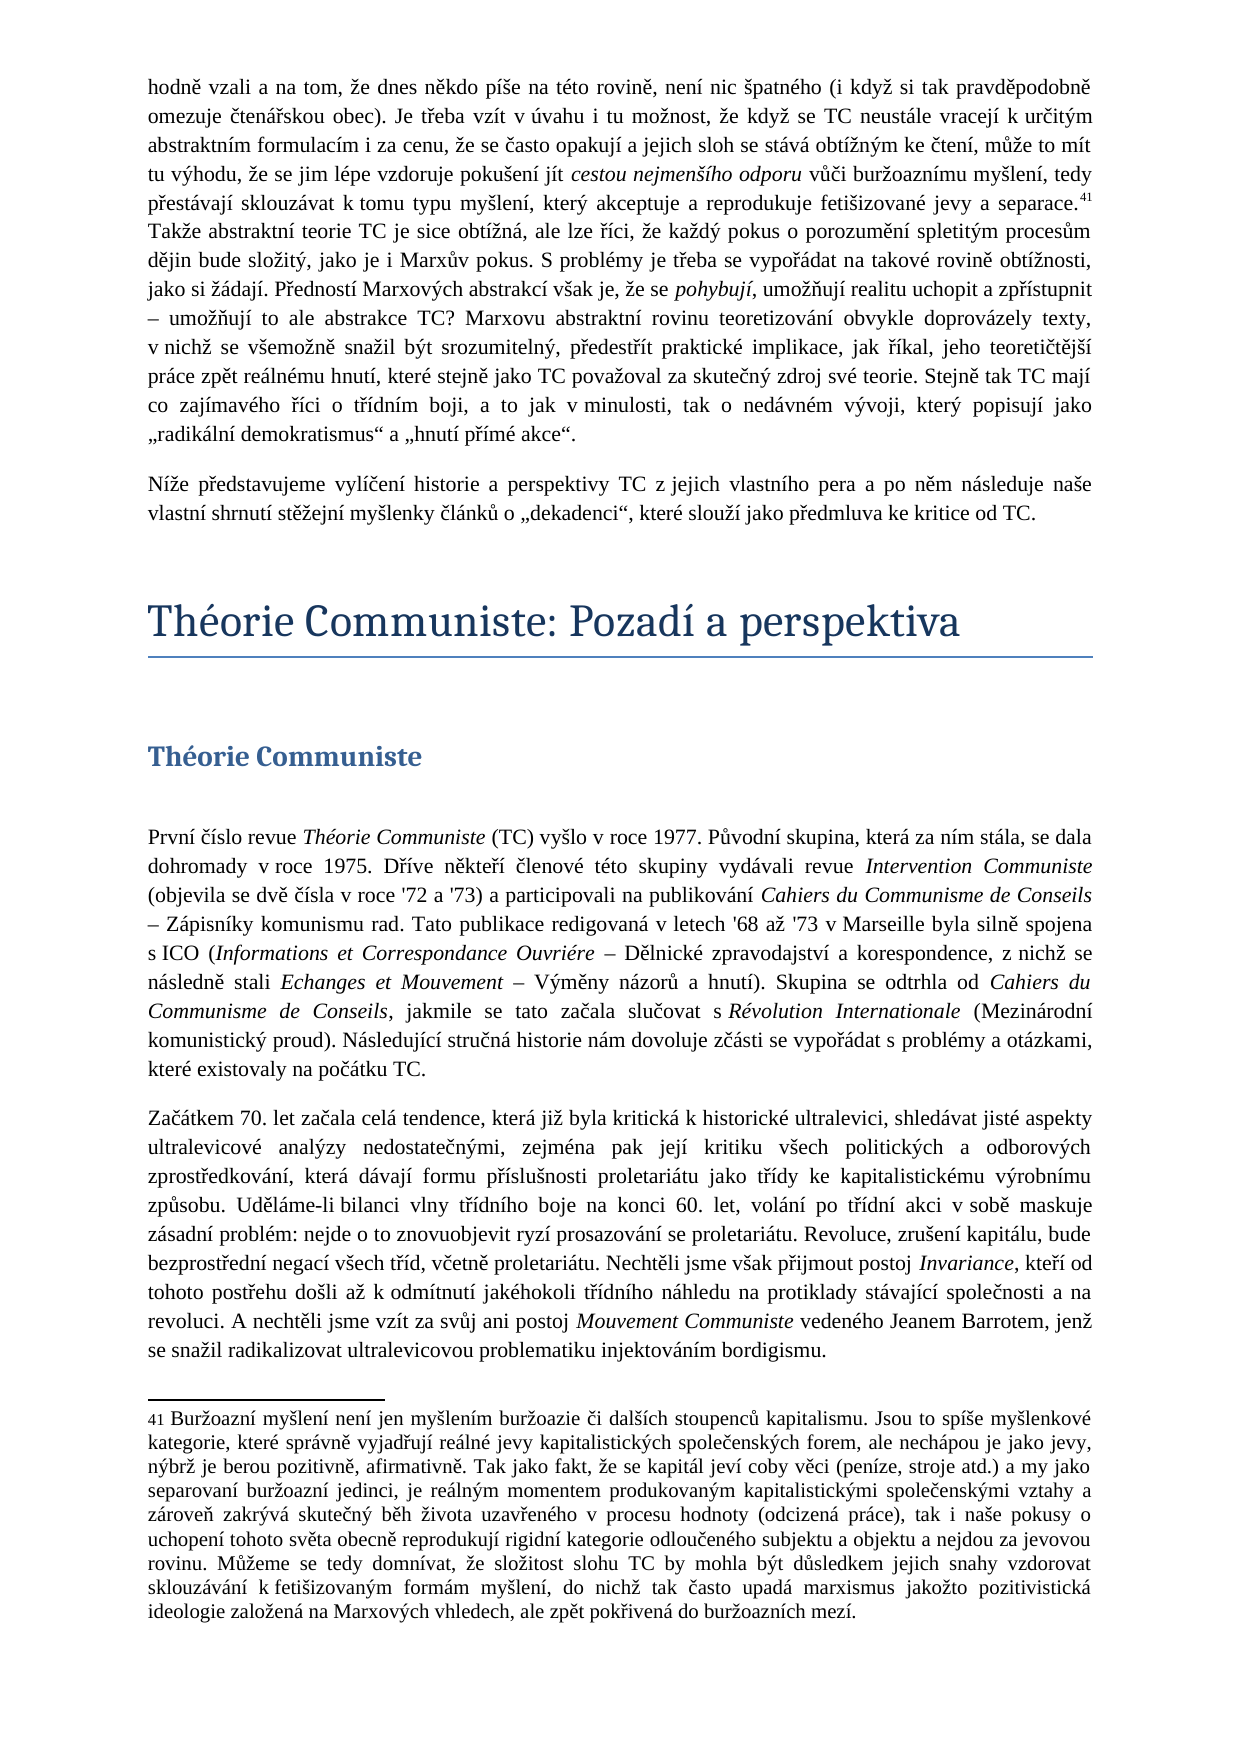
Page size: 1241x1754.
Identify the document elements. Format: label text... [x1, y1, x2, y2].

text První číslo revue Théorie Communiste (TC) vyšlo v roce 1977. Původní skupina, která za ním stála, se dala dohromady v roce 1975. Dříve někteří členové této skupiny vydávali revue Intervention Communiste (objevila se dvě čísla v roce '72 a '73) a participovali na publikování Cahiers du Communisme de Conseils – Zápisníky komunismu rad. Tato publikace redigovaná v letech '68 až '73 v Marseille byla silně spojena s ICO (Informations et Correspondance Ouvriére – Dělnické zpravodajství a korespondence, z nichž se následně stali Echanges et Mouvement – Výměny názorů a hnutí). Skupina se odtrhla od Cahiers du Communisme de Conseils, jakmile se tato začala slučovat s Révolution Internationale (Mezinárodní komunistický proud). Následující stručná historie nám dovoluje zčásti se vypořádat s problémy a otázkami, které existovaly na počátku TC. [148, 824, 1093, 1081]
text Buržoazní myšlení není jen myšlením buržoazie či dalších stoupenců kapitalismu. Jsou to spíše myšlenkové kategorie, které správně vyjadřují reálné jevy kapitalistických společenských forem, ale nechápou je jako jevy, nýbrž je berou pozitivně, afirmativně. Tak jako fakt, že se kapitál jeví coby věci (peníze, stroje atd.) a my jako separovaní buržoazní jedinci, je reálným momentem produkovaným kapitalistickými společenskými vztahy a zároveň zakrývá skutečný běh života uzavřeného v procesu hodnoty (odcizená práce), tak i naše pokusy o uchopení tohoto světa obecně reprodukují rigidní kategorie odloučeného subjektu a objektu a nejdou za jevovou rovinu. Můžeme se tedy domnívat, že složitost slohu TC by mohla být důsledkem jejich snahy vzdorovat sklouzávání k fetišizovaným formám myšlení, do nichž tak často upadá marxismus jakožto pozitivistická ideologie založená na Marxových vhledech, ale zpět pokřivená do buržoazních mezí. [148, 1406, 1093, 1623]
subtitle Théorie Communiste [148, 740, 1093, 773]
text Níže představujeme vylíčení historie a perspektivy TC z jejich vlastního pera a po něm následuje naše vlastní shrnutí stěžejní myšlenky článků o „dekadenci“, které slouží jako předmluva ke kritice od TC. [148, 471, 1093, 525]
text hodně vzali a na tom, že dnes někdo píše na této rovině, není nic špatného (i když si tak pravděpodobně omezuje čtenářskou obec). Je třeba vzít v úvahu i tu možnost, že když se TC neustále vracejí k určitým abstraktním formulacím i za cenu, že se často opakují a jejich sloh se stává obtížným ke čtení, může to mít tu výhodu, že se jim lépe vzdoruje pokušení jít cestou nejmenšího odporu vůči buržoaznímu myšlení, tedy přestávají sklouzávat k tomu typu myšlení, který akceptuje a reprodukuje fetišizované jevy a separace. Takže abstraktní teorie TC je sice obtížná, ale lze říci, že každý pokus o porozumění spletitým procesům dějin bude složitý, jako je i Marxův pokus. S problémy je třeba se vypořádat na takové rovině obtížnosti, jako si žádají. Předností Marxových abstrakcí však je, že se pohybují, umožňují realitu uchopit a zpřístupnit – umožňují to ale abstrakce TC? Marxovu abstraktní rovinu teoretizování obvykle doprovázely texty, v nichž se všemožně snažil být srozumitelný, předestřít praktické implikace, jak říkal, jeho teoretičtější práce zpět reálnému hnutí, které stejně jako TC považoval za skutečný zdroj své teorie. Stejně tak TC mají co zajímavého říci o třídním boji, a to jak v minulosti, tak o nedávném vývoji, který popisují jako „radikální demokratismus“ a „hnutí přímé akce“. [148, 74, 1093, 446]
title Théorie Communiste: Pozadí a perspektiva [148, 595, 1093, 656]
text Začátkem 70. let začala celá tendence, která již byla kritická k historické ultralevici, shledávat jisté aspekty ultralevicové analýzy nedostatečnými, zejména pak její kritiku všech politických a odborových zprostředkování, která dávají formu příslušnosti proletariátu jako třídy ke kapitalistickému výrobnímu způsobu. Uděláme-li bilanci vlny třídního boje na konci 60. let, volání po třídní akci v sobě maskuje zásadní problém: nejde o to znovuobjevit ryzí prosazování se proletariátu. Revoluce, zrušení kapitálu, bude bezprostřední negací všech tříd, včetně proletariátu. Nechtěli jsme však přijmout postoj Invariance, kteří od tohoto postřehu došli až k odmítnutí jakéhokoli třídního náhledu na protiklady stávající společnosti a na revoluci. A nechtěli jsme vzít za svůj ani postoj Mouvement Communiste vedeného Jeanem Barrotem, jenž se snažil radikalizovat ultralevicovou problematiku injektováním bordigismu. [148, 1105, 1093, 1362]
